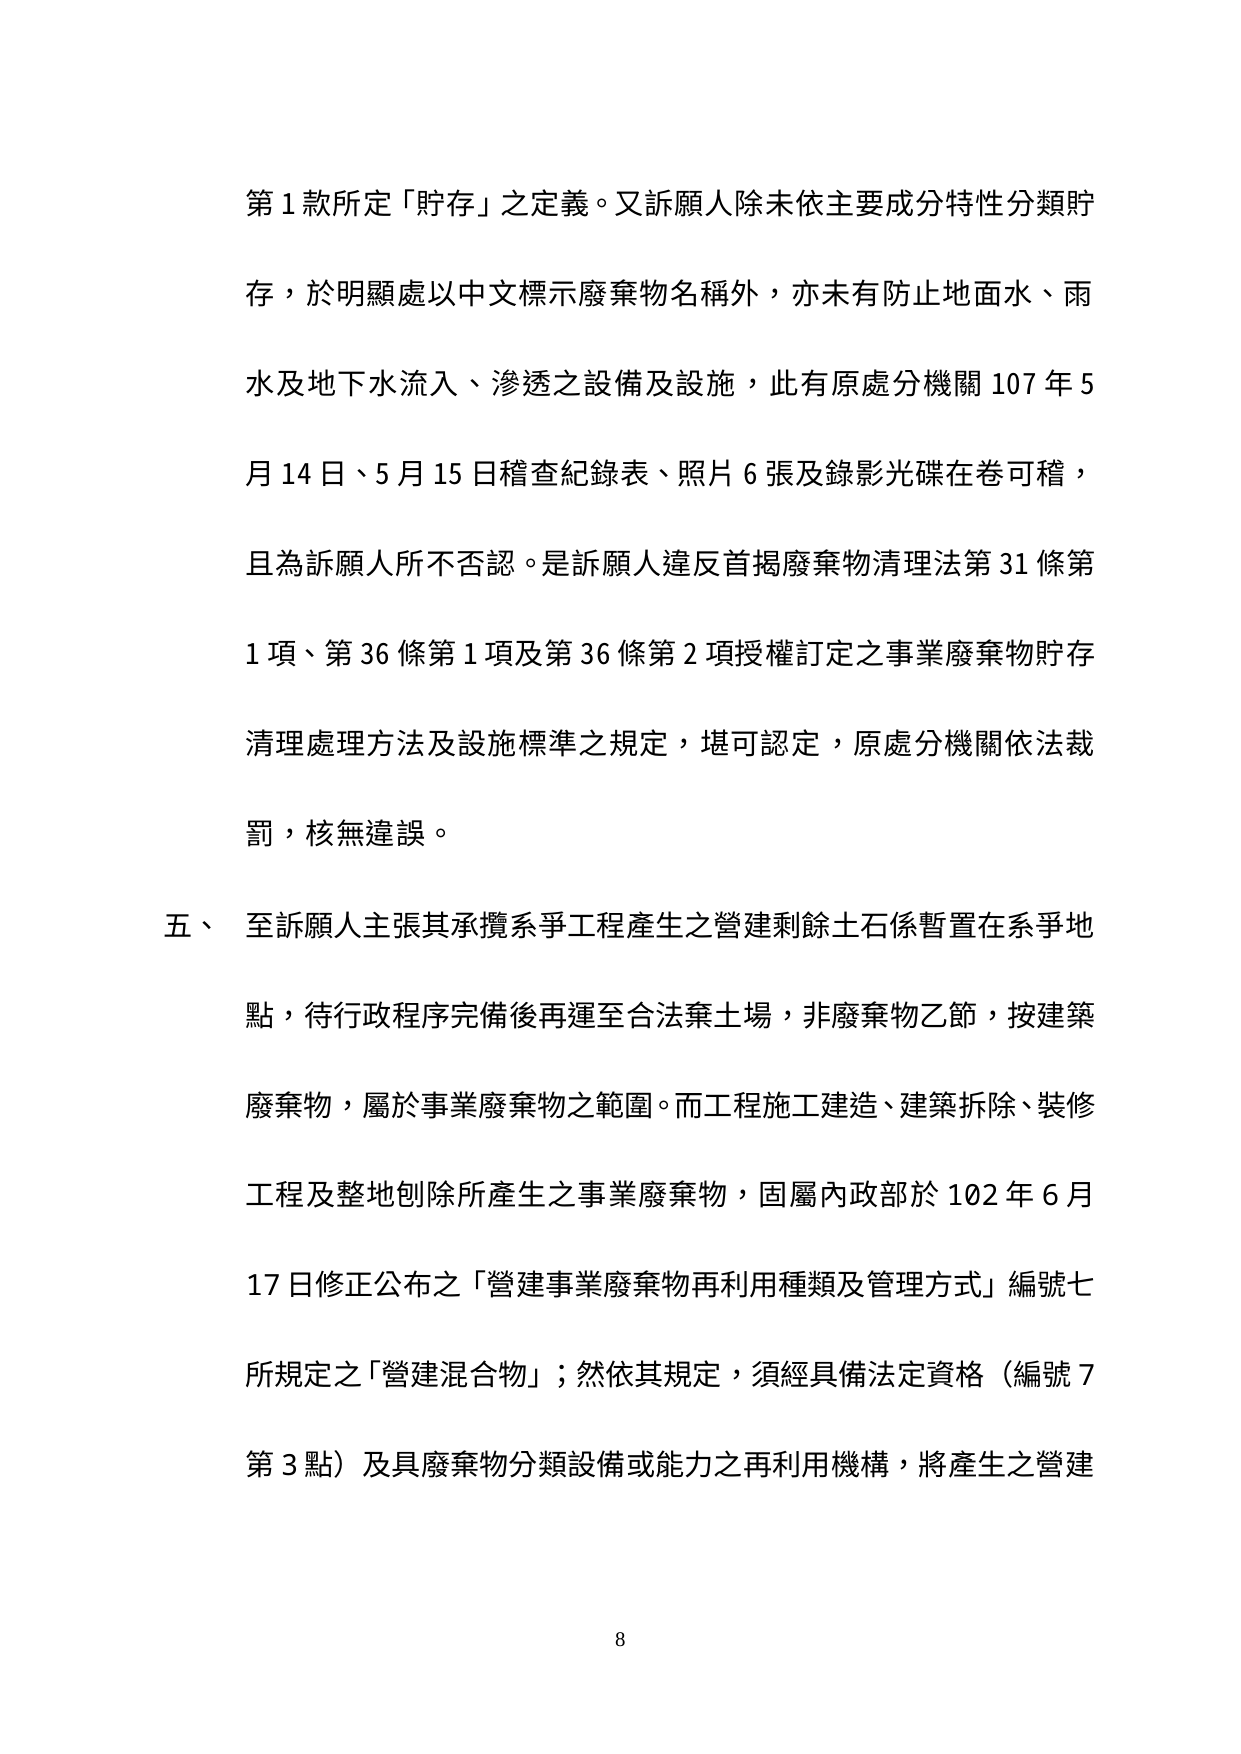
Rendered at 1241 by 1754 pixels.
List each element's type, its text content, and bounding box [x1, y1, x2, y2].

table_cell 第1款所定「貯存」之定義。又訴願人除未依主要成分特性分類貯存，於明顯處以中文標示廢棄物名稱外，亦未有防止地面水、雨水及地下水流入、滲透之設備及設施，此有原處分機關107年5月14日、5月15日稽查紀錄表、照片6張及錄影光碟在卷可稽，且為訴願人所不否認。是訴願人違反首揭廢棄物清理法第31條第1項、第36條第1項及第36條第2項授權訂定之事業廢棄物貯存清理處理方法及設施標準之規定，堪可認定，原處分機關依法裁罰，核無違誤。 [234, 165, 1106, 886]
table_cell 至訴願人主張其承攬系爭工程產生之營建剩餘土石係暫置在系爭地點，待行政程序完備後再運至合法棄土場，非廢棄物乙節，按建築廢棄物，屬於事業廢棄物之範圍。而工程施工建造、建築拆除、裝修工程及整地刨除所產生之事業廢棄物，固屬內政部於102年6月17日修正公布之「營建事業廢棄物再利用種類及管理方式」編號七所規定之「營建混合物」；然依其規定，須經具備法定資格（編號7第3點）及具廢棄物分類設備或能力之再利用機構，將產生之營建 [234, 886, 1106, 1501]
table_cell [150, 165, 234, 886]
table_cell 五、 [150, 886, 234, 1501]
